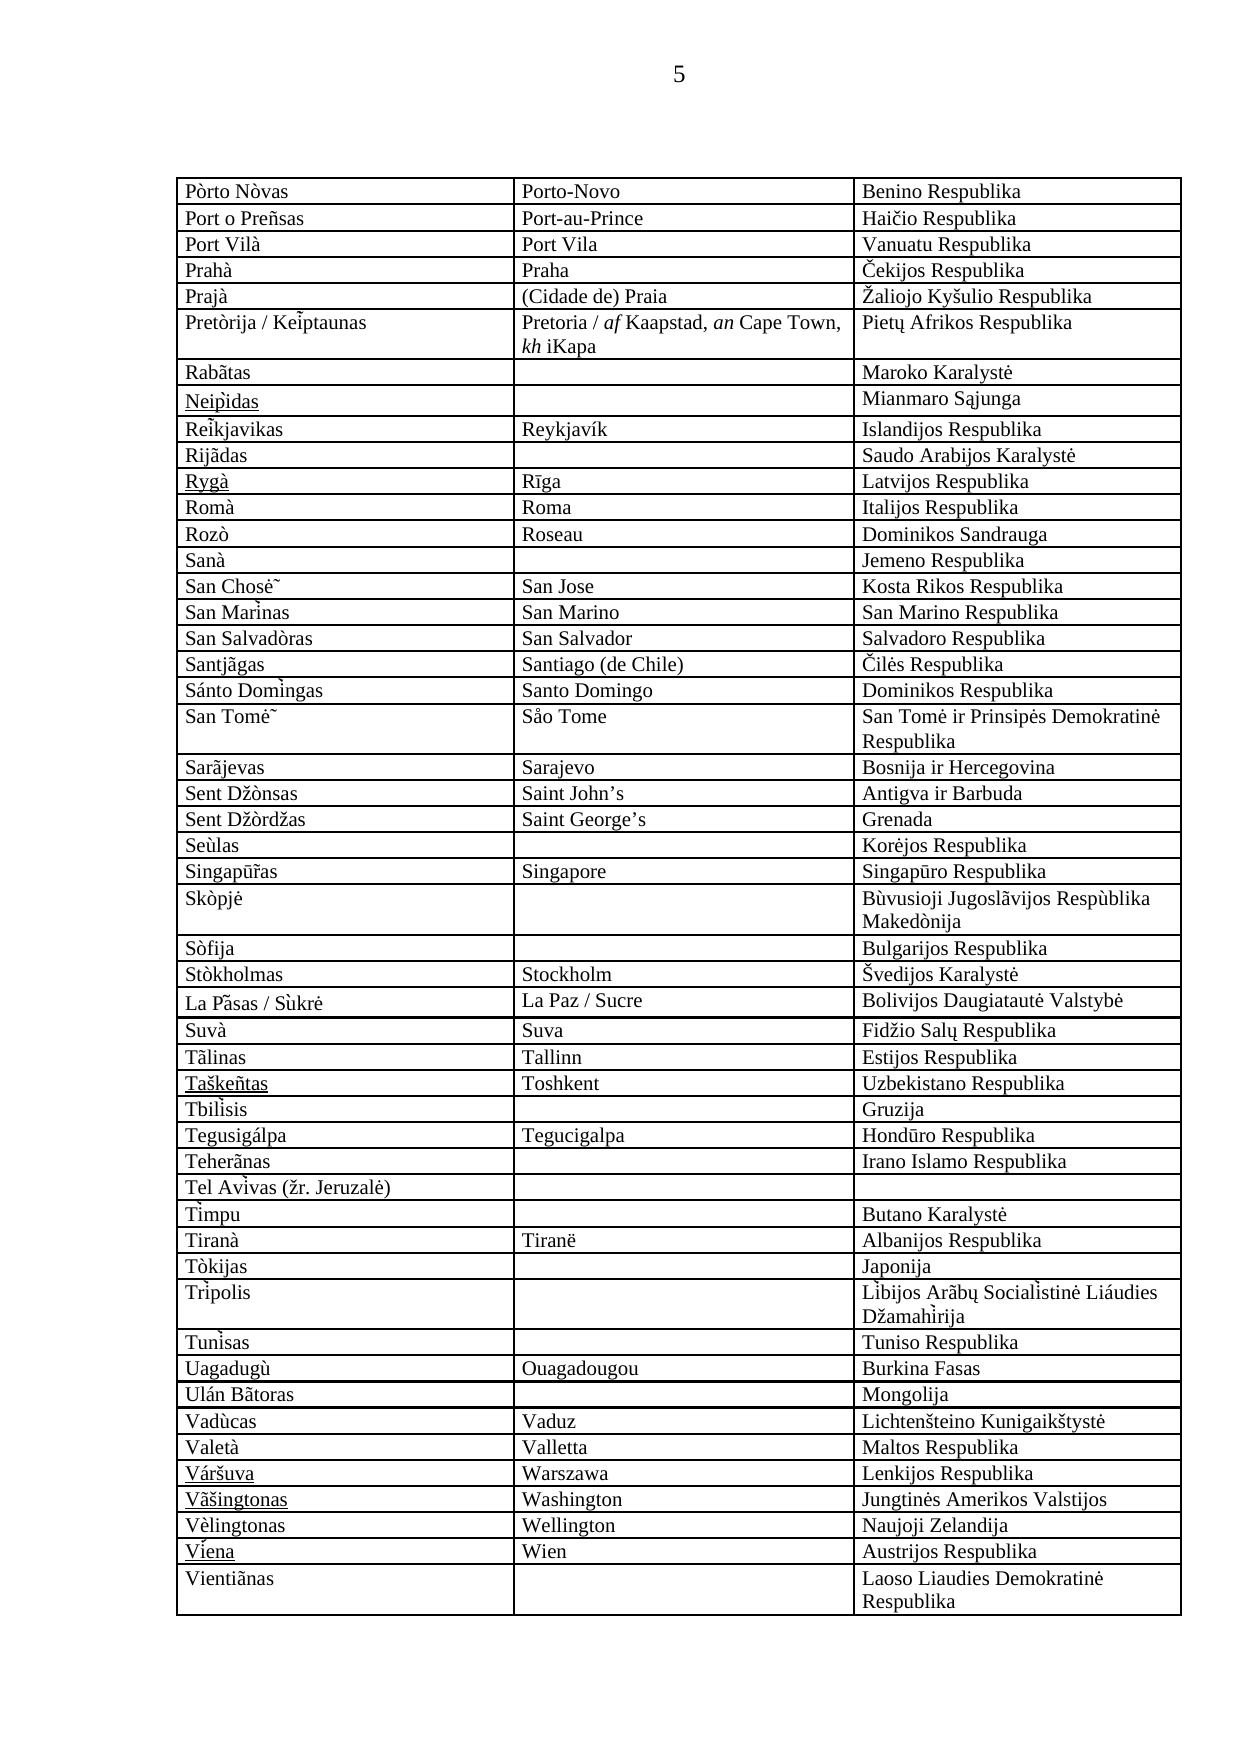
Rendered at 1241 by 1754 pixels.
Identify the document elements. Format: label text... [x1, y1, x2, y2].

table_cell Tbili̇̀sis [178, 1097, 513, 1121]
table_cell Vaduz [515, 1409, 853, 1433]
table_cell Prajà [178, 284, 513, 308]
table_cell Estijos Respublika [855, 1045, 1180, 1069]
table_cell Hondūro Respublika [855, 1123, 1180, 1147]
table_cell Sanà [178, 548, 513, 572]
table_cell Vèlingtonas [178, 1513, 513, 1537]
table_cell Sent Džòrdžas [178, 807, 513, 831]
table_cell Tiranà [178, 1228, 513, 1252]
table_cell Taškeñtas [178, 1071, 513, 1095]
table_cell (Cidade de) Praia [515, 284, 853, 308]
table_cell [515, 386, 853, 415]
table_cell Tòkijas [178, 1254, 513, 1278]
table_cell Žaliojo Kyšulio Respublika [855, 284, 1180, 308]
table_cell Pòrto Nòvas [178, 179, 513, 203]
table_cell Valetà [178, 1435, 513, 1459]
table_cell Suva [515, 1019, 853, 1042]
table_cell Vãšingtonas [178, 1487, 513, 1511]
table_cell San Salvador [515, 626, 853, 650]
table_cell Bùvusioji Jugoslãvijos Respùblika Makedònija [855, 885, 1180, 933]
table_cell Port Vilà [178, 232, 513, 256]
table_cell San Tomė ir Prinsipės Demokratinė Respublika [855, 705, 1180, 753]
table_cell San Marino Respublika [855, 600, 1180, 624]
table_cell Mongolija [855, 1383, 1180, 1406]
table_cell Rabãtas [178, 360, 513, 384]
table_cell [515, 885, 853, 933]
table_cell Latvijos Respublika [855, 469, 1180, 493]
table_cell Dominikos Sandrauga [855, 521, 1180, 546]
table_cell Wellington [515, 1513, 853, 1537]
table_cell San Mari̇̀nas [178, 600, 513, 624]
table_cell [515, 360, 853, 384]
table_cell Port-au-Prince [515, 205, 853, 229]
table_cell Bulgarijos Respublika [855, 936, 1180, 960]
table_cell Suvà [178, 1019, 513, 1042]
table_cell Seùlas [178, 833, 513, 857]
table_cell Tãlinas [178, 1045, 513, 1069]
table_cell [515, 1565, 853, 1613]
table_cell Praha [515, 258, 853, 282]
table_cell Roma [515, 495, 853, 519]
table_cell Teherãnas [178, 1149, 513, 1173]
table_cell Valletta [515, 1435, 853, 1459]
table_cell Saudo Arabijos Karalystė [855, 443, 1180, 467]
table_cell Porto-Novo [515, 179, 853, 203]
table_cell Maltos Respublika [855, 1435, 1180, 1459]
table_cell Warszawa [515, 1461, 853, 1485]
table_cell [515, 1097, 853, 1121]
table_cell Skòpjė [178, 885, 513, 933]
table_cell Vi̇́ena [178, 1539, 513, 1563]
table_cell Rei̇̃kjavikas [178, 417, 513, 441]
table_cell Sòfija [178, 936, 513, 960]
table_cell Vadùcas [178, 1409, 513, 1433]
table_cell Bolivijos Daugiatautė Valstybė [855, 988, 1180, 1016]
table_cell Salvadoro Respublika [855, 626, 1180, 650]
table_cell Grenada [855, 807, 1180, 831]
table_cell Prahà [178, 258, 513, 282]
table_cell Såo Tome [515, 705, 853, 753]
table_cell Naujoji Zelandija [855, 1513, 1180, 1537]
table_cell Korėjos Respublika [855, 833, 1180, 857]
table_cell [515, 1280, 853, 1328]
table_cell [515, 1383, 853, 1406]
table_cell Benino Respublika [855, 179, 1180, 203]
table_cell Pietų Afrikos Respublika [855, 310, 1180, 358]
table_cell Singapūro Respublika [855, 859, 1180, 883]
table_cell Haičio Respublika [855, 205, 1180, 229]
table_cell [515, 833, 853, 857]
table_cell Rīga [515, 469, 853, 493]
table_cell Sarajevo [515, 755, 853, 779]
table_cell Stockholm [515, 962, 853, 986]
table_cell Port o Preñsas [178, 205, 513, 229]
table_cell Sarãjevas [178, 755, 513, 779]
table_cell Roseau [515, 521, 853, 546]
table_cell San Jose [515, 574, 853, 598]
table_cell Washington [515, 1487, 853, 1511]
table_cell Tuni̇̀sas [178, 1330, 513, 1354]
table_cell Pretoria / af Kaapstad, an Cape Town, kh iKapa [515, 310, 853, 358]
table_cell Jungtinės Amerikos Valstijos [855, 1487, 1180, 1511]
table_cell [515, 1254, 853, 1278]
table_cell San Tomė̃ [178, 705, 513, 753]
table_cell Ouagadougou [515, 1356, 853, 1380]
table_cell [515, 1149, 853, 1173]
table_cell Vientiãnas [178, 1565, 513, 1613]
table_cell Burkina Fasas [855, 1356, 1180, 1380]
table_cell Singapū̃ras [178, 859, 513, 883]
table_cell Santiago (de Chile) [515, 652, 853, 676]
table_cell Santo Domingo [515, 678, 853, 702]
table_cell Tri̇̀polis [178, 1280, 513, 1328]
table_cell Rozò [178, 521, 513, 546]
table_cell Tegusigálpa [178, 1123, 513, 1147]
table_cell San Chosė̃ [178, 574, 513, 598]
table_cell San Marino [515, 600, 853, 624]
table_cell Sent Džònsas [178, 781, 513, 805]
table_cell Li̇̀bijos Arãbų Sociali̇̀stinė Liáudies Džamahi̇̀rija [855, 1280, 1180, 1328]
table_cell [515, 443, 853, 467]
table_cell Stòkholmas [178, 962, 513, 986]
table_cell Rijãdas [178, 443, 513, 467]
table_cell Švedijos Karalystė [855, 962, 1180, 986]
table_cell Toshkent [515, 1071, 853, 1095]
table_cell Italijos Respublika [855, 495, 1180, 519]
table_cell [515, 548, 853, 572]
table_cell Butano Karalystė [855, 1201, 1180, 1226]
table_cell Tegucigalpa [515, 1123, 853, 1147]
table_cell Wien [515, 1539, 853, 1563]
table_cell Pretòrija / Kei̇̃ptaunas [178, 310, 513, 358]
table_cell Dominikos Respublika [855, 678, 1180, 702]
table_cell [515, 1330, 853, 1354]
table_cell Čekijos Respublika [855, 258, 1180, 282]
table_cell Lichtenšteino Kunigaikštystė [855, 1409, 1180, 1433]
table_cell Kosta Rikos Respublika [855, 574, 1180, 598]
table_cell Uagadugù [178, 1356, 513, 1380]
table_cell Singapore [515, 859, 853, 883]
table_cell Rygà [178, 469, 513, 493]
table_cell Saint George’s [515, 807, 853, 831]
table_cell Mianmaro Sąjunga [855, 386, 1180, 415]
table_cell Ti̇̀mpu [178, 1201, 513, 1226]
table_cell [515, 1175, 853, 1199]
table_cell Port Vila [515, 232, 853, 256]
table_cell Fidžio Salų Respublika [855, 1019, 1180, 1042]
table_cell Tiranë [515, 1228, 853, 1252]
table_cell Antigva ir Barbuda [855, 781, 1180, 805]
table_cell Saint John’s [515, 781, 853, 805]
table_cell Uzbekistano Respublika [855, 1071, 1180, 1095]
table_cell Reykjavík [515, 417, 853, 441]
table_cell Tuniso Respublika [855, 1330, 1180, 1354]
table_cell La Pãsas / Sùkrė [178, 988, 513, 1016]
table_cell Tel Avi̇̀vas (žr. Jeruzalė) [178, 1175, 513, 1199]
table_cell Sánto Domi̇̀ngas [178, 678, 513, 702]
table_cell Islandijos Respublika [855, 417, 1180, 441]
table_cell Váršuva [178, 1461, 513, 1485]
table_cell Albanijos Respublika [855, 1228, 1180, 1252]
table_cell Romà [178, 495, 513, 519]
table_cell Austrijos Respublika [855, 1539, 1180, 1563]
table_cell Irano Islamo Respublika [855, 1149, 1180, 1173]
table_cell Čilės Respublika [855, 652, 1180, 676]
table_cell Laoso Liaudies Demokratinė Respublika [855, 1565, 1180, 1613]
table_cell Maroko Karalystė [855, 360, 1180, 384]
table_cell Santjãgas [178, 652, 513, 676]
table_cell Lenkijos Respublika [855, 1461, 1180, 1485]
table_cell Ulán Bãtoras [178, 1383, 513, 1406]
table_cell La Paz / Sucre [515, 988, 853, 1016]
table_cell Vanuatu Respublika [855, 232, 1180, 256]
table_cell Tallinn [515, 1045, 853, 1069]
table_cell San Salvadòras [178, 626, 513, 650]
table_cell Gruzija [855, 1097, 1180, 1121]
table_cell [515, 1201, 853, 1226]
table_cell [515, 936, 853, 960]
table_cell Jemeno Respublika [855, 548, 1180, 572]
table_cell [855, 1175, 1180, 1199]
table_cell Neipìdas [178, 386, 513, 415]
table_cell Bosnija ir Hercegovina [855, 755, 1180, 779]
table_cell Japonija [855, 1254, 1180, 1278]
